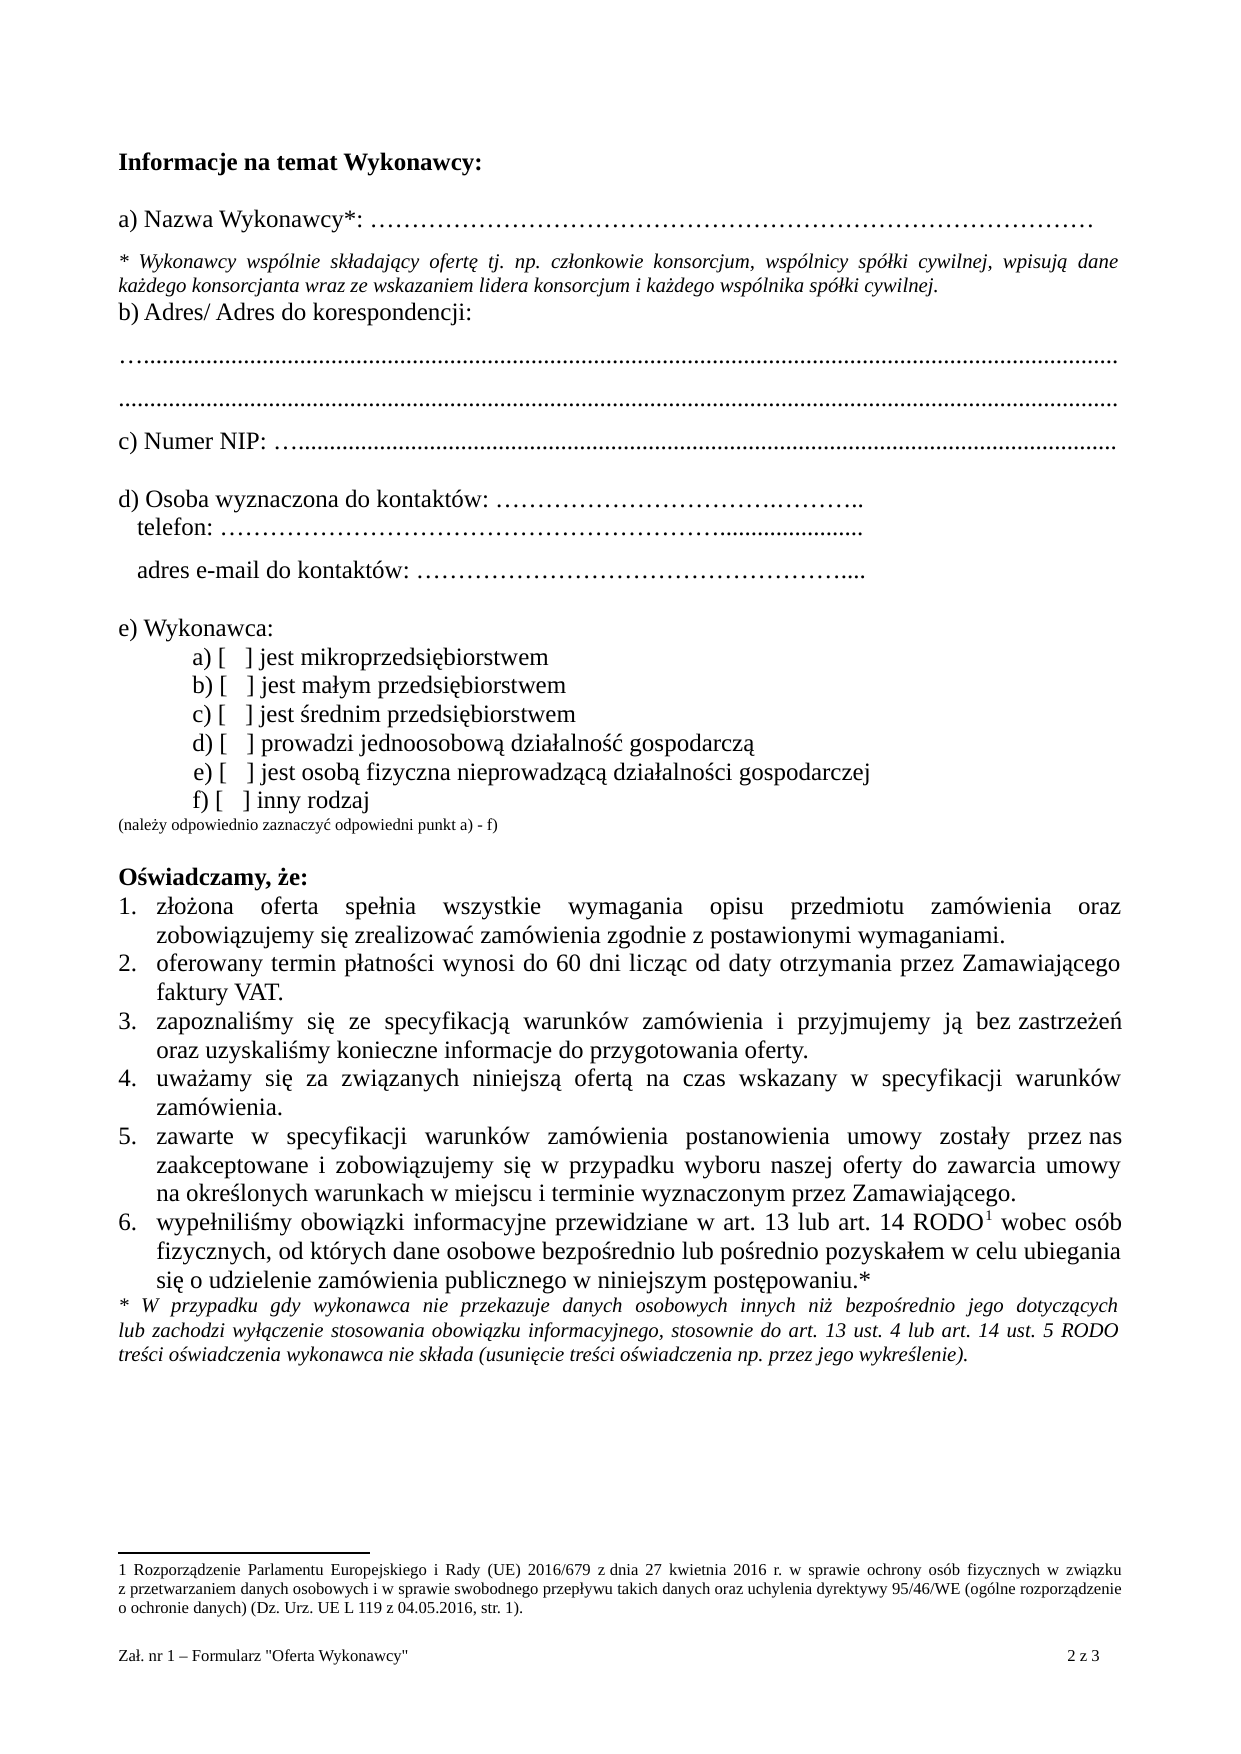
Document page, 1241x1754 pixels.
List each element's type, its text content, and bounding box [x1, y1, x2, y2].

text c) [ ] jest średnim przedsiębiorstwem [118, 699, 1122, 728]
list Rozporządzenie Parlamentu Europejskiego i Rady (UE) 2016/679 z dnia 27 kwietnia 2016 r. w sprawie ochrony osób fizycznych w związku z przetwarzaniem danych osobowych i w sprawie swobodnego przepływu takich danych oraz uchylenia dyrektywy 95/46/WE (ogólne rozporządzenie o ochronie danych) (Dz. Urz. UE L 119 z 04.05.2016, str. 1). [118, 1559, 1122, 1617]
list złożona oferta spełnia wszystkie wymagania opisu przedmiotu zamówienia oraz zobowiązujemy się zrealizować zamówienia zgodnie z postawionymi wymaganiami. [118, 891, 1122, 948]
text b) Adres/ Adres do korespondencji: …............................................................................................................................................................................................................................................................................................................................ [118, 297, 1122, 412]
text e) Wykonawca: [118, 613, 1122, 642]
text Informacje na temat Wykonawcy: [118, 147, 1122, 176]
text * W przypadku gdy wykonawca nie przekazuje danych osobowych innych niż bezpośrednio jego dotyczących lub zachodzi wyłączenie stosowania obowiązku informacyjnego, stosownie do art. 13 ust. 4 lub art. 14 ust. 5 RODO treści oświadczenia wykonawca nie składa (usunięcie treści oświadczenia np. przez jego wykreślenie). [118, 1293, 1122, 1366]
text e) [ ] jest osobą fizyczna nieprowadzącą działalności gospodarczej [118, 757, 1122, 786]
list oferowany termin płatności wynosi do 60 dni licząc od daty otrzymania przez Zamawiającego faktury VAT. [118, 948, 1122, 1006]
text adres e-mail do kontaktów: …………………………………………….... [118, 556, 1122, 584]
list zapoznaliśmy się ze specyfikacją warunków zamówienia i przyjmujemy ją bez zastrzeżeń oraz uzyskaliśmy konieczne informacje do przygotowania oferty. [118, 1006, 1122, 1063]
list wypełniliśmy obowiązki informacyjne przewidziane w art. 13 lub art. 14 RODO wobec osób fizycznych, od których dane osobowe bezpośrednio lub pośrednio pozyskałem w celu ubiegania się o udzielenie zamówienia publicznego w niniejszym postępowaniu.* [118, 1207, 1122, 1293]
text d) Osoba wyznaczona do kontaktów: …………………………….……….. [118, 484, 1122, 512]
text b) [ ] jest małym przedsiębiorstwem [118, 671, 1122, 699]
text Oświadczamy, że: [118, 862, 1122, 891]
list zawarte w specyfikacji warunków zamówienia postanowienia umowy zostały przez nas zaakceptowane i zobowiązujemy się w przypadku wyboru naszej oferty do zawarcia umowy na określonych warunkach w miejscu i terminie wyznaczonym przez Zamawiającego. [118, 1121, 1122, 1207]
text a) [ ] jest mikroprzedsiębiorstwem [118, 642, 1122, 671]
text a) Nazwa Wykonawcy*: …………………………………………………………………………… [118, 204, 1122, 233]
text (należy odpowiednio zaznaczyć odpowiedni punkt a) - f) [118, 814, 1122, 833]
text c) Numer NIP: …................................................................................................................................... [118, 426, 1122, 455]
list uważamy się za związanych niniejszą ofertą na czas wskazany w specyfikacji warunków zamówienia. [118, 1063, 1122, 1121]
text d) [ ] prowadzi jednoosobową działalność gospodarczą [118, 728, 1122, 757]
text f) [ ] inny rodzaj [118, 786, 1122, 814]
text telefon: ……………………………………………………....................... [118, 512, 1122, 541]
text * Wykonawcy wspólnie składający ofertę tj. np. członkowie konsorcjum, wspólnicy spółki cywilnej, wpisują dane każdego konsorcjanta wraz ze wskazaniem lidera konsorcjum i każdego wspólnika spółki cywilnej. [118, 249, 1122, 297]
